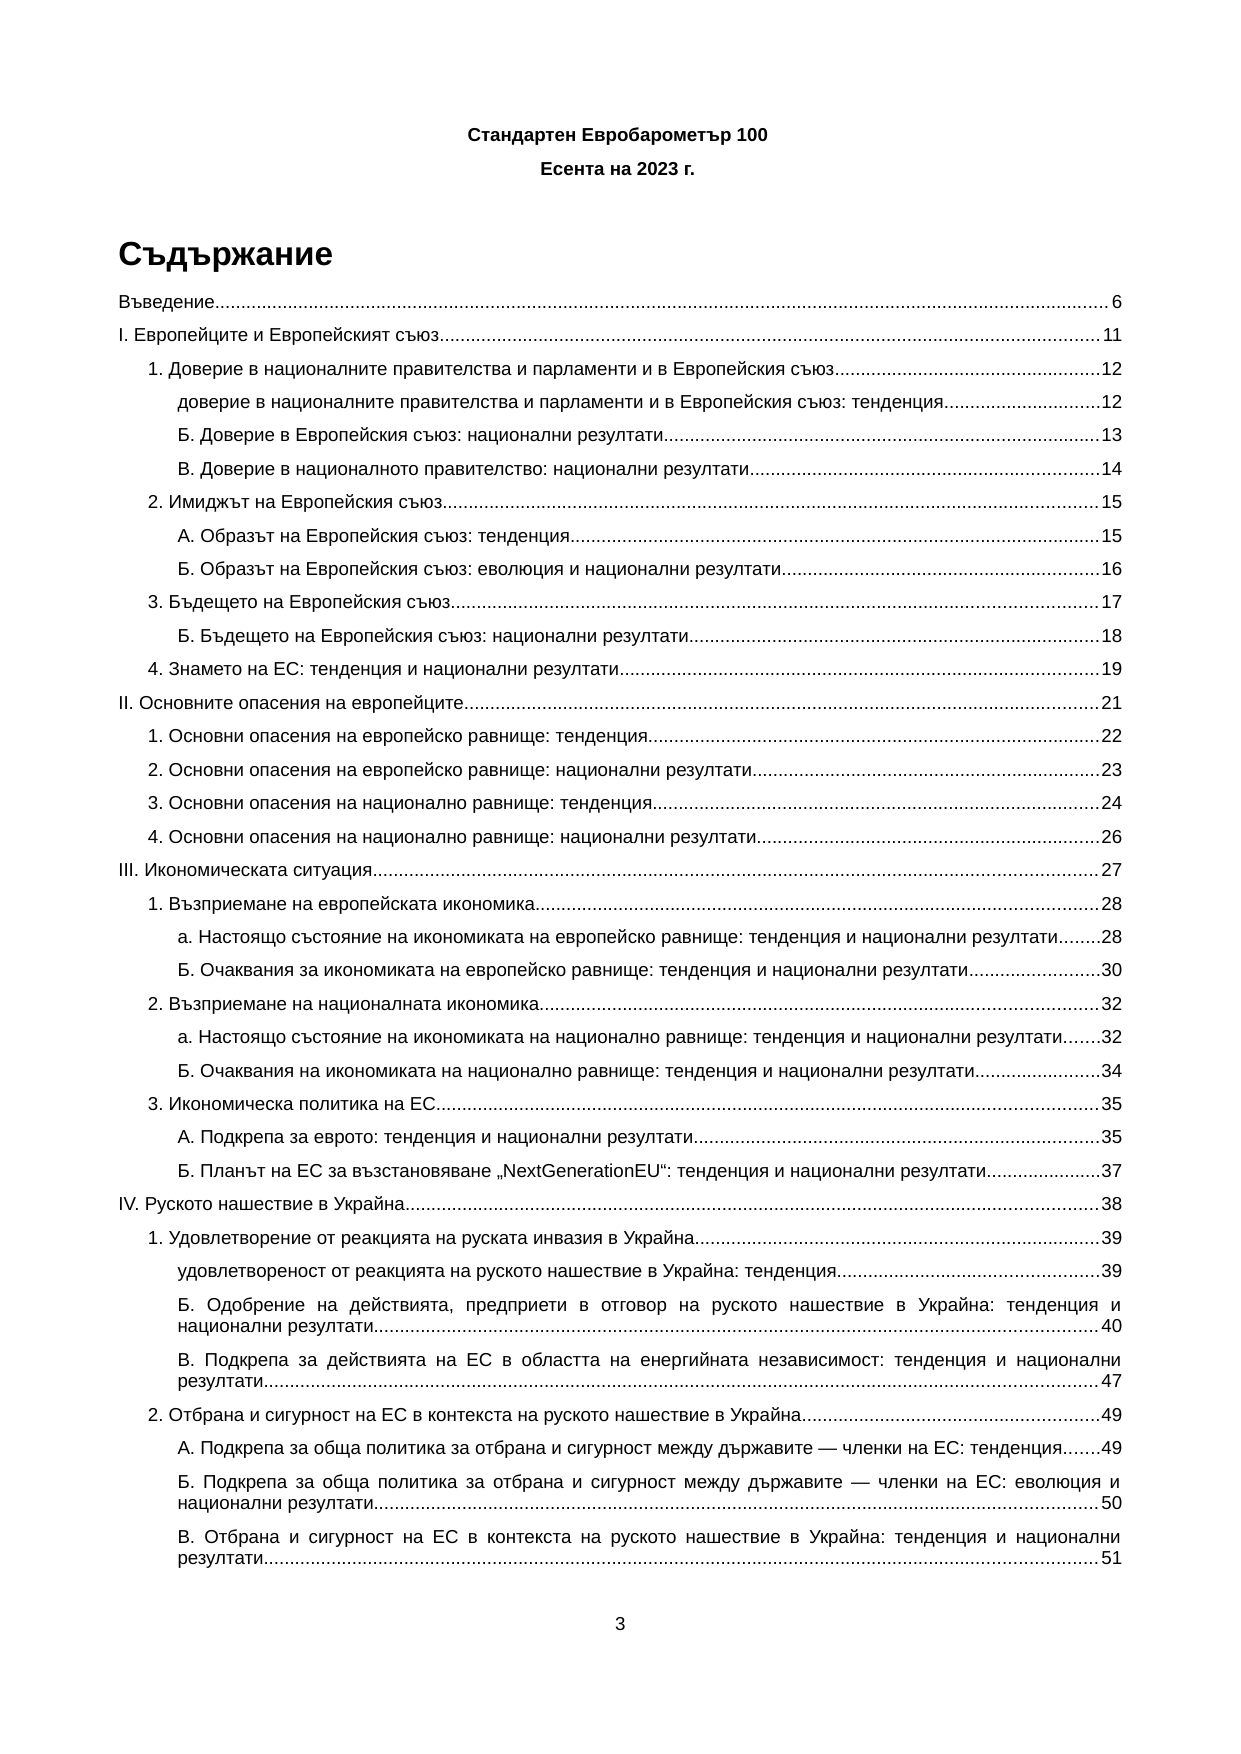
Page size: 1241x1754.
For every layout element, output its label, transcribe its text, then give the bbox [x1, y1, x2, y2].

text Б. Одобрение на действията, предприети в отговор на руското нашествие в Украйна: тенденция и национални резултати 40 [177, 1293, 1122, 1337]
text 1. Основни опасения на европейско равнище: тенденция 22 [148, 725, 1122, 747]
text II. Основните опасения на европейците 21 [118, 692, 1122, 713]
text 2. Имиджът на Европейския съюз 15 [148, 491, 1122, 513]
text Б. Бъдещето на Европейския съюз: национални резултати 18 [177, 625, 1122, 646]
text а. Настоящо състояние на икономиката на европейско равнище: тенденция и национални резултати 28 [177, 926, 1122, 947]
text доверие в националните правителства и парламенти и в Европейския съюз: тенденция 12 [177, 391, 1122, 412]
text 3. Икономическа политика на ЕС 35 [148, 1093, 1122, 1114]
text 2. Възприемане на националната икономика 32 [148, 993, 1122, 1014]
text Въведение 6 [118, 290, 1122, 312]
text 3. Основни опасения на национално равнище: тенденция 24 [148, 792, 1122, 813]
text удовлетвореност от реакцията на руското нашествие в Украйна: тенденция 39 [177, 1260, 1122, 1282]
text В. Доверие в националното правителство: национални резултати 14 [177, 458, 1122, 479]
text Б. Подкрепа за обща политика за отбрана и сигурност между държавите — членки на ЕС: еволюция и национални резултати 50 [177, 1470, 1122, 1513]
text 4. Основни опасения на национално равнище: национални резултати 26 [148, 825, 1122, 847]
text Б. Планът на ЕС за възстановяване „NextGenerationEU“: тенденция и национални резултати 37 [177, 1160, 1122, 1181]
text 4. Знамето на ЕС: тенденция и национални резултати 19 [148, 658, 1122, 680]
text 2. Отбрана и сигурност на ЕС в контекста на руското нашествие в Украйна 49 [148, 1403, 1122, 1425]
text A. Образът на Европейския съюз: тенденция 15 [177, 524, 1122, 546]
subtitle Съдържание [118, 233, 1122, 272]
text В. Отбрана и сигурност на ЕС в контекста на руското нашествие в Украйна: тенденция и национални резултати 51 [177, 1525, 1122, 1568]
text A. Подкрепа за еврото: тенденция и национални резултати 35 [177, 1126, 1122, 1148]
text Б. Доверие в Европейския съюз: национални резултати 13 [177, 424, 1122, 446]
text 1. Удовлетворение от реакцията на руската инвазия в Украйна 39 [148, 1227, 1122, 1248]
text Б. Очаквания на икономиката на национално равнище: тенденция и национални резултати 34 [177, 1059, 1122, 1081]
text A. Подкрепа за обща политика за отбрана и сигурност между държавите — членки на ЕС: тенденция 49 [177, 1437, 1122, 1458]
text 2. Основни опасения на европейско равнище: национални резултати 23 [148, 758, 1122, 780]
text III. Икономическата ситуация 27 [118, 859, 1122, 880]
text 1. Доверие в националните правителства и парламенти и в Европейския съюз 12 [148, 357, 1122, 379]
text а. Настоящо състояние на икономиката на национално равнище: тенденция и национални резултати 32 [177, 1026, 1122, 1048]
text В. Подкрепа за действията на ЕС в областта на енергийната независимост: тенденция и национални резултати 47 [177, 1348, 1122, 1392]
text 3. Бъдещето на Европейския съюз 17 [148, 591, 1122, 613]
text IV. Руското нашествие в Украйна 38 [118, 1193, 1122, 1215]
text Б. Очаквания за икономиката на европейско равнище: тенденция и национални резултати 30 [177, 959, 1122, 981]
text 1. Възприемане на европейската икономика 28 [148, 892, 1122, 914]
text Б. Образът на Европейския съюз: еволюция и национални резултати 16 [177, 558, 1122, 579]
text I. Европейците и Европейският съюз 11 [118, 324, 1122, 345]
